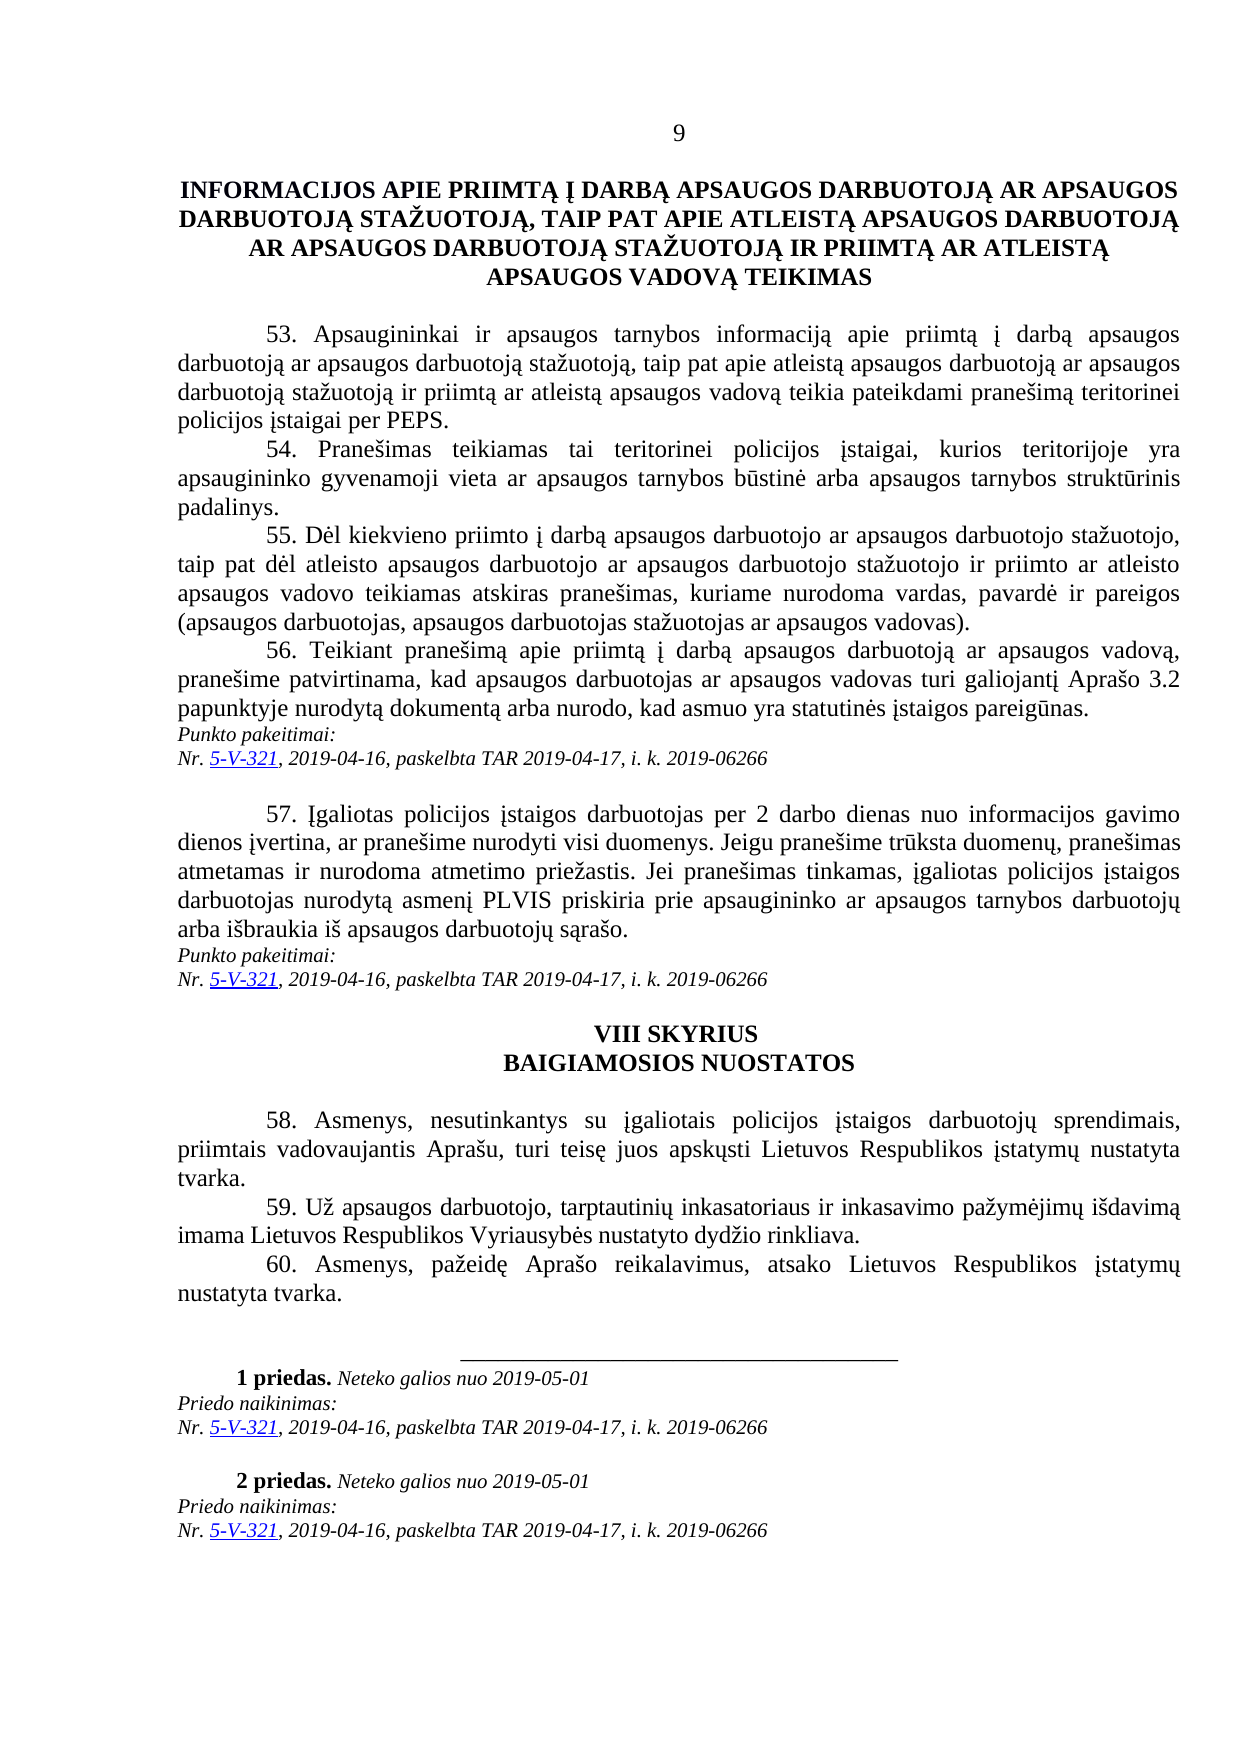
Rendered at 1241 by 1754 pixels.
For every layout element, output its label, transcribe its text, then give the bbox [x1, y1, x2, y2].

text 55. Dėl kiekvieno priimto į darbą apsaugos darbuotojo ar apsaugos darbuotojo stažuotojo, taip pat dėl atleisto apsaugos darbuotojo ar apsaugos darbuotojo stažuotojo ir priimto ar atleisto apsaugos vadovo teikiamas atskiras pranešimas, kuriame nurodoma vardas, pavardė ir pareigos (apsaugos darbuotojas, apsaugos darbuotojas stažuotojas ar apsaugos vadovas). [177, 521, 1181, 636]
text 57. Įgaliotas policijos įstaigos darbuotojas per 2 darbo dienas nuo informacijos gavimo dienos įvertina, ar pranešime nurodyti visi duomenys. Jeigu pranešime trūksta duomenų, pranešimas atmetamas ir nurodoma atmetimo priežastis. Jei pranešimas tinkamas, įgaliotas policijos įstaigos darbuotojas nurodytą asmenį PLVIS priskiria prie apsaugininko ar apsaugos tarnybos darbuotojų arba išbraukia iš apsaugos darbuotojų sąrašo. [177, 799, 1181, 942]
text Punkto pakeitimai: [177, 722, 1181, 746]
text 2 priedas. Neteko galios nuo 2019-05-01 [177, 1468, 1181, 1494]
text 58. Asmenys, nesutinkantys su įgaliotais policijos įstaigos darbuotojų sprendimais, priimtais vadovaujantis Aprašu, turi teisę juos apskųsti Lietuvos Respublikos įstatymų nustatyta tvarka. [177, 1106, 1181, 1192]
text BAIGIAMOSIOS NUOSTATOS [177, 1048, 1181, 1077]
text 53. Apsaugininkai ir apsaugos tarnybos informaciją apie priimtą į darbą apsaugos darbuotoją ar apsaugos darbuotoją stažuotoją, taip pat apie atleistą apsaugos darbuotoją ar apsaugos darbuotoją stažuotoją ir priimtą ar atleistą apsaugos vadovą teikia pateikdami pranešimą teritorinei policijos įstaigai per PEPS. [177, 319, 1181, 434]
text Punkto pakeitimai: [177, 942, 1181, 967]
text 1 priedas. Neteko galios nuo 2019-05-01 [177, 1364, 1181, 1391]
text Nr. 5-V-321, 2019-04-16, paskelbta TAR 2019-04-17, i. k. 2019-06266 [177, 746, 1181, 770]
text Nr. 5-V-321, 2019-04-16, paskelbta TAR 2019-04-17, i. k. 2019-06266 [177, 967, 1181, 991]
text 60. Asmenys, pažeidę Aprašo reikalavimus, atsako Lietuvos Respublikos įstatymų nustatyta tvarka. [177, 1249, 1181, 1307]
text 56. Teikiant pranešimą apie priimtą į darbą apsaugos darbuotoją ar apsaugos vadovą, pranešime patvirtinama, kad apsaugos darbuotojas ar apsaugos vadovas turi galiojantį Aprašo 3.2 papunktyje nurodytą dokumentą arba nurodo, kad asmuo yra statutinės įstaigos pareigūnas. [177, 636, 1181, 722]
text Priedo naikinimas: [177, 1391, 1181, 1415]
text VIII SKYRIUS [177, 1019, 1181, 1048]
text Priedo naikinimas: [177, 1494, 1181, 1518]
text Nr. 5-V-321, 2019-04-16, paskelbta TAR 2019-04-17, i. k. 2019-06266 [177, 1518, 1181, 1542]
text ___________________________________ [177, 1336, 1181, 1364]
text 59. Už apsaugos darbuotojo, tarptautinių inkasatoriaus ir inkasavimo pažymėjimų išdavimą imama Lietuvos Respublikos Vyriausybės nustatyto dydžio rinkliava. [177, 1192, 1181, 1249]
text INFORMACIJOS APIE PRIIMTĄ Į DARBĄ APSAUGOS DARBUOTOJĄ AR APSAUGOS DARBUOTOJĄ STAŽUOTOJĄ, TAIP PAT APIE ATLEISTĄ APSAUGOS DARBUOTOJĄ AR APSAUGOS DARBUOTOJĄ STAŽUOTOJĄ IR PRIIMTĄ AR ATLEISTĄ APSAUGOS VADOVĄ TEIKIMAS [177, 176, 1181, 291]
text Nr. 5-V-321, 2019-04-16, paskelbta TAR 2019-04-17, i. k. 2019-06266 [177, 1415, 1181, 1439]
text 54. Pranešimas teikiamas tai teritorinei policijos įstaigai, kurios teritorijoje yra apsaugininko gyvenamoji vieta ar apsaugos tarnybos būstinė arba apsaugos tarnybos struktūrinis padalinys. [177, 434, 1181, 521]
